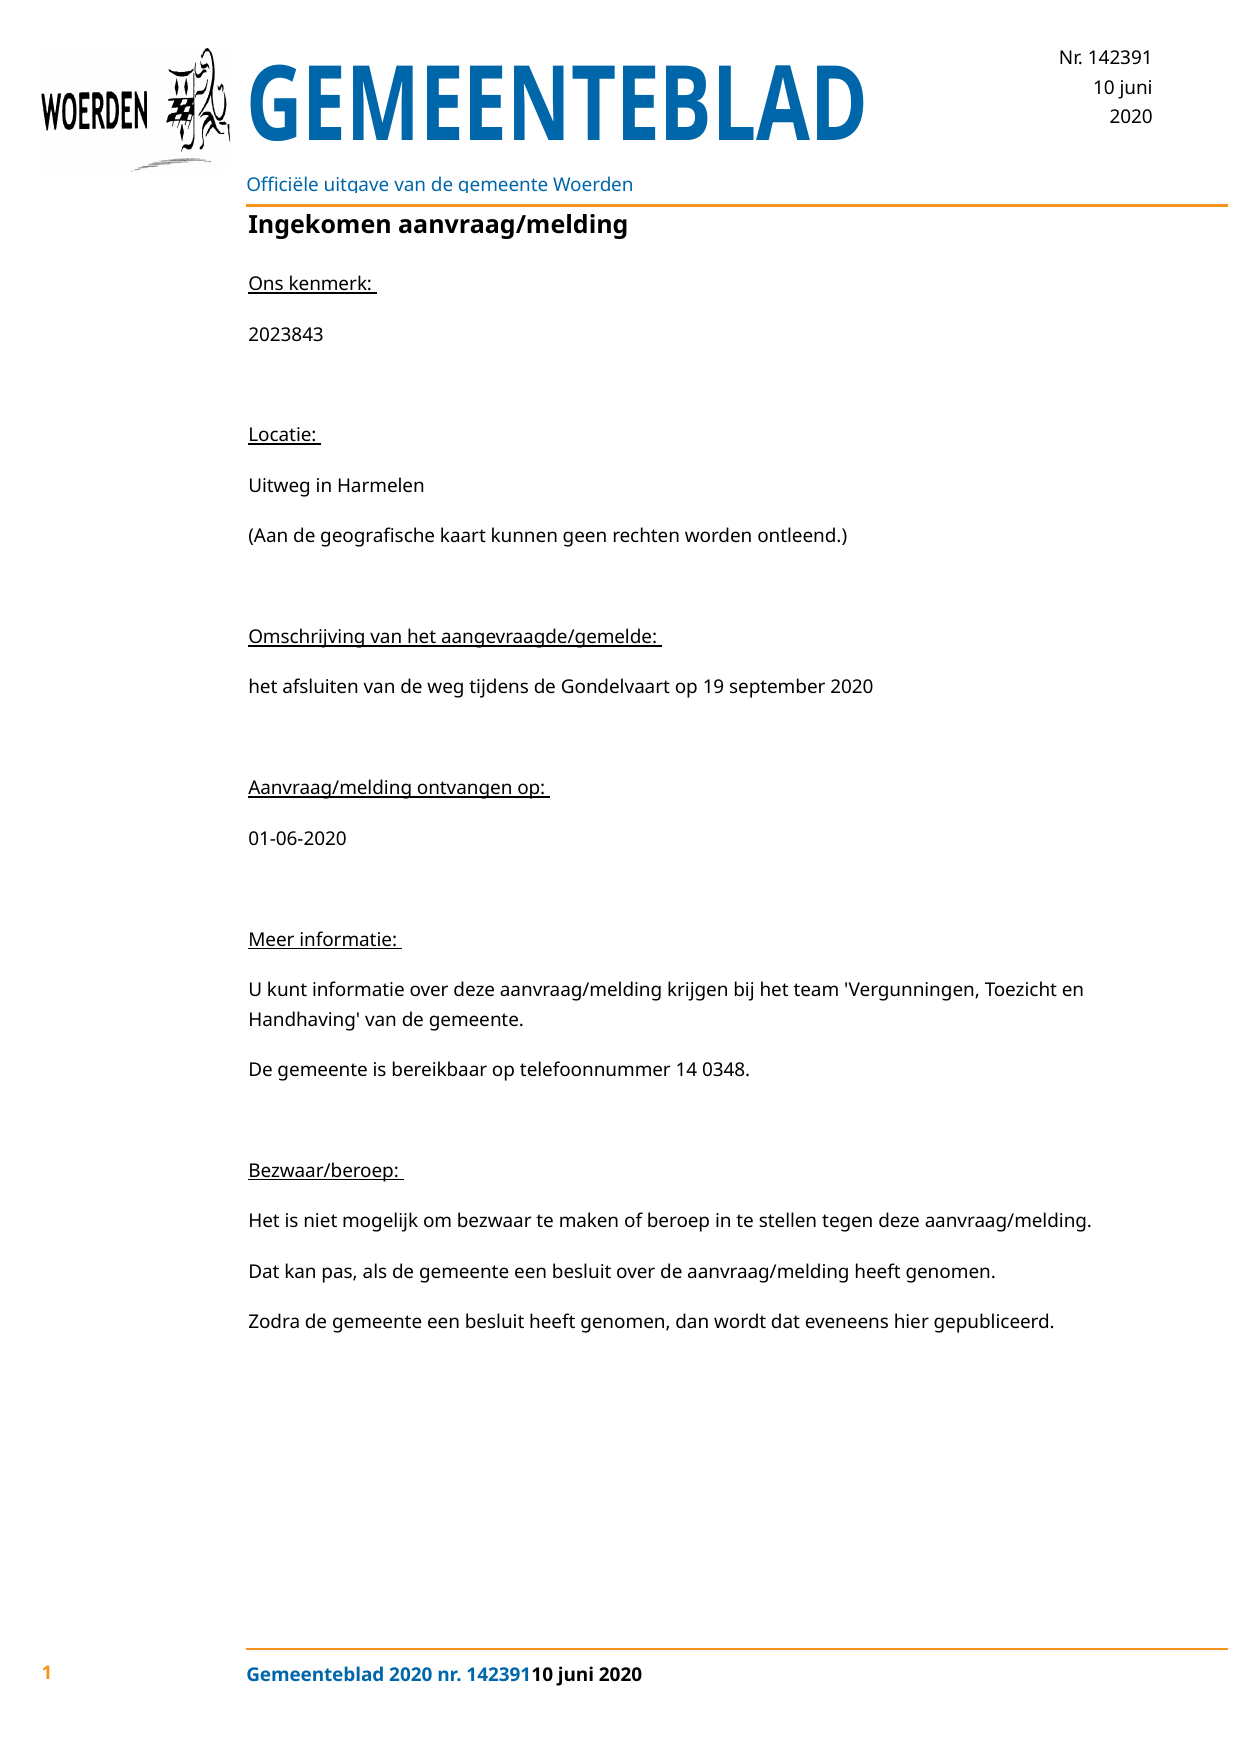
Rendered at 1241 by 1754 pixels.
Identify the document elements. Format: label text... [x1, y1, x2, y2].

text Het is niet mogelijk om bezwaar te maken of beroep in te stellen tegen deze aanvraag/melding. [248, 1207, 1152, 1233]
text De gemeente is bereikbaar op telefoonnummer 14 0348. [248, 1056, 1152, 1082]
text (Aan de geografische kaart kunnen geen rechten worden ontleend.) [248, 522, 1152, 548]
text Ons kenmerk: [248, 270, 1152, 296]
text 01-06-2020 [248, 825, 1152, 851]
text Uitweg in Harmelen [248, 472, 1152, 498]
text Omschrijving van het aangevraagde/gemelde: [248, 623, 1152, 649]
text Locatie: [248, 422, 1152, 447]
text U kunt informatie over deze aanvraag/melding krijgen bij het team 'Vergunningen, Toezicht en Handhaving' van de gemeente. [248, 976, 1152, 1031]
text het afsluiten van de weg tijdens de Gondelvaart op 19 september 2020 [248, 674, 1152, 699]
picture [41, 47, 231, 172]
text Meer informatie: [248, 926, 1152, 951]
text Aanvraag/melding ontvangen op: [248, 774, 1152, 800]
text Zodra de gemeente een besluit heeft genomen, dan wordt dat eveneens hier gepubliceerd. [248, 1308, 1152, 1334]
text Ingekomen aanvraag/melding [248, 207, 1152, 241]
text 2023843 [248, 321, 1152, 346]
text Bezwaar/beroep: [248, 1157, 1152, 1183]
text Dat kan pas, als de gemeente een besluit over de aanvraag/melding heeft genomen. [248, 1258, 1152, 1283]
